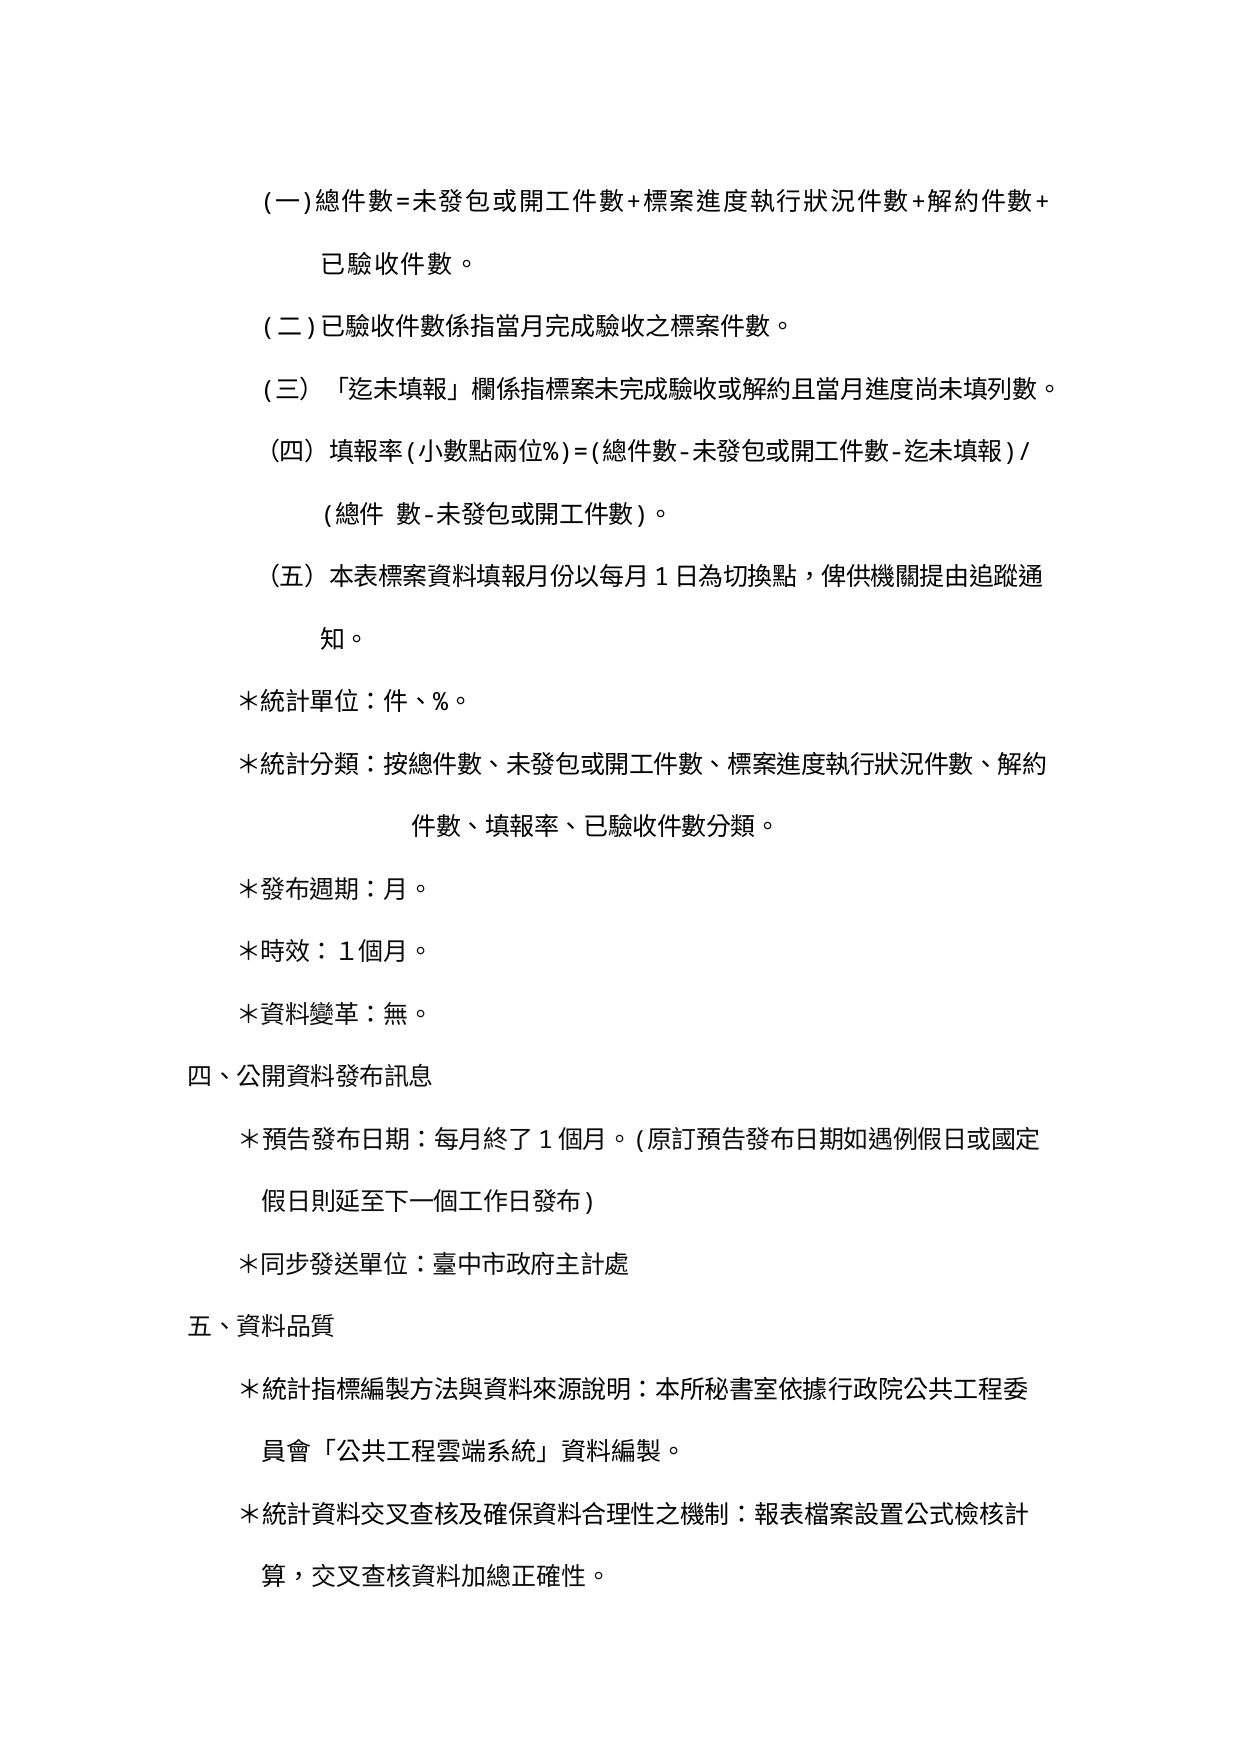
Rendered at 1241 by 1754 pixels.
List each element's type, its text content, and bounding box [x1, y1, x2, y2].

text ＊統計單位：件、%。 [187, 658, 1053, 721]
text ＊資料變革：無。 [187, 971, 1053, 1033]
text 五、資料品質 [187, 1283, 1053, 1346]
text （四）填報率(小數點兩位%)=(總件數-未發包或開工件數-迄未填報)/(總件 數-未發包或開工件數)。 [226, 408, 1053, 533]
text (一)總件數=未發包或開工件數+標案進度執行狀況件數+解約件數+已驗收件數。 [260, 158, 1053, 283]
text ＊統計分類：按總件數、未發包或開工件數、標案進度執行狀況件數、解約 [187, 721, 1053, 783]
text 件數、填報率、已驗收件數分類。 [187, 783, 1053, 846]
text ＊預告發布日期：每月終了1個月。(原訂預告發布日期如遇例假日或國定假日則延至下一個工作日發布) [237, 1096, 1053, 1221]
text ＊統計指標編製方法與資料來源說明：本所秘書室依據行政院公共工程委員會「公共工程雲端系統」資料編製。 [237, 1346, 1053, 1471]
text 四、公開資料發布訊息 [187, 1033, 1053, 1096]
text (三）「迄未填報」欄係指標案未完成驗收或解約且當月進度尚未填列數。 [187, 346, 1053, 408]
text ＊時效：１個月。 [187, 908, 1053, 971]
text ＊統計資料交叉查核及確保資料合理性之機制：報表檔案設置公式檢核計算，交叉查核資料加總正確性。 [237, 1471, 1053, 1596]
text ＊發布週期：月。 [187, 846, 1053, 908]
text (二)已驗收件數係指當月完成驗收之標案件數。 [260, 283, 1053, 346]
text （五）本表標案資料填報月份以每月1日為切換點，俾供機關提由追蹤通 知。 [226, 533, 1053, 658]
text ＊同步發送單位：臺中市政府主計處 [187, 1221, 1053, 1283]
